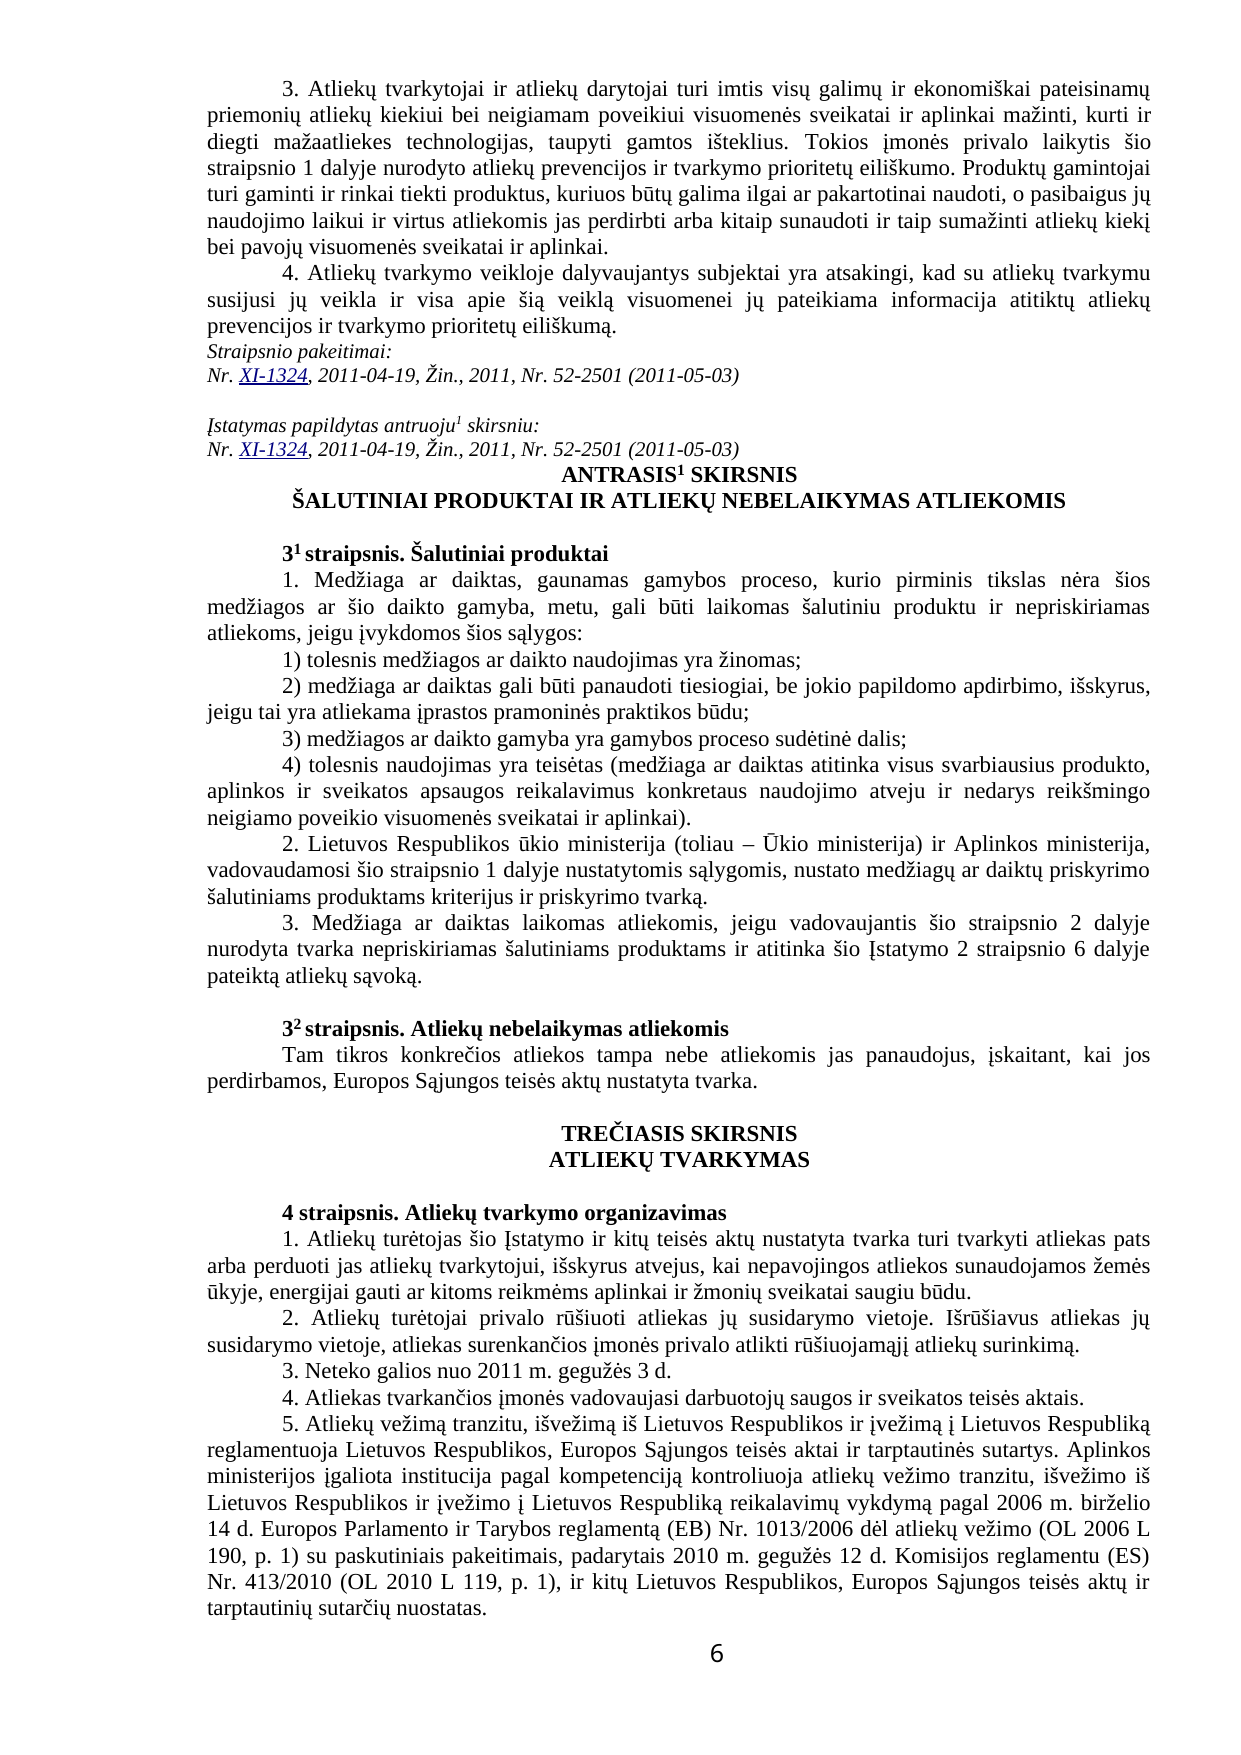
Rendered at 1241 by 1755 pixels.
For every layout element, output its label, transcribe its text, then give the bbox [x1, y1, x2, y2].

subtitle ATLIEKŲ TVARKYMAS [207, 1146, 1152, 1173]
text ŠALUTINIAI PRODUKTAI IR ATLIEKŲ NEBELAIKYMAS ATLIEKOMIS [207, 487, 1152, 514]
text 1. Atliekų turėtojas šio Įstatymo ir kitų teisės aktų nustatyta tvarka turi tvarkyti atliekas pats arba perduoti jas atliekų tvarkytojui, išskyrus atvejus, kai nepavojingos atliekos sunaudojamos žemės ūkyje, energijai gauti ar kitoms reikmėms aplinkai ir žmonių sveikatai saugiu būdu. [207, 1225, 1152, 1304]
text 3. Neteko galios nuo 2011 m. gegužės 3 d. [207, 1357, 1152, 1383]
text Tam tikros konkrečios atliekos tampa nebe atliekomis jas panaudojus, įskaitant, kai jos perdirbamos, Europos Sąjungos teisės aktų nustatyta tvarka. [207, 1041, 1152, 1094]
text 2) medžiaga ar daiktas gali būti panaudoti tiesiogiai, be jokio papildomo apdirbimo, išskyrus, jeigu tai yra atliekama įprastos pramoninės praktikos būdu; [207, 672, 1152, 725]
text 4. Atliekų tvarkymo veikloje dalyvaujantys subjektai yra atsakingi, kad su atliekų tvarkymu susijusi jų veikla ir visa apie šią veiklą visuomenei jų pateikiama informacija atitiktų atliekų prevencijos ir tvarkymo prioritetų eiliškumą. [207, 259, 1152, 338]
text 31 straipsnis. Šalutiniai produktai [207, 540, 1152, 567]
text 3. Atliekų tvarkytojai ir atliekų darytojai turi imtis visų galimų ir ekonomiškai pateisinamų priemonių atliekų kiekiui bei neigiamam poveikiui visuomenės sveikatai ir aplinkai mažinti, kurti ir diegti mažaatliekes technologijas, taupyti gamtos išteklius. Tokios įmonės privalo laikytis šio straipsnio 1 dalyje nurodyto atliekų prevencijos ir tvarkymo prioritetų eiliškumo. Produktų gamintojai turi gaminti ir rinkai tiekti produktus, kuriuos būtų galima ilgai ar pakartotinai naudoti, o pasibaigus jų naudojimo laikui ir virtus atliekomis jas perdirbti arba kitaip sunaudoti ir taip sumažinti atliekų kiekį bei pavojų visuomenės sveikatai ir aplinkai. [207, 75, 1152, 259]
text Nr. XI-1324, 2011-04-19, Žin., 2011, Nr. 52-2501 (2011-05-03) [207, 363, 1152, 387]
text 1. Medžiaga ar daiktas, gaunamas gamybos proceso, kurio pirminis tikslas nėra šios medžiagos ar šio daikto gamyba, metu, gali būti laikomas šalutiniu produktu ir nepriskiriamas atliekoms, jeigu įvykdomos šios sąlygos: [207, 567, 1152, 646]
text 5. Atliekų vežimą tranzitu, išvežimą iš Lietuvos Respublikos ir įvežimą į Lietuvos Respubliką reglamentuoja Lietuvos Respublikos, Europos Sąjungos teisės aktai ir tarptautinės sutartys. Aplinkos ministerijos įgaliota institucija pagal kompetenciją kontroliuoja atliekų vežimo tranzitu, išvežimo iš Lietuvos Respublikos ir įvežimo į Lietuvos Respubliką reikalavimų vykdymą pagal 2006 m. birželio 14 d. Europos Parlamento ir Tarybos reglamentą (EB) Nr. 1013/2006 dėl atliekų vežimo (OL 2006 L 190, p. 1) su paskutiniais pakeitimais, padarytais 2010 m. gegužės 12 d. Komisijos reglamentu (ES) Nr. 413/2010 (OL 2010 L 119, p. 1), ir kitų Lietuvos Respublikos, Europos Sąjungos teisės aktų ir tarptautinių sutarčių nuostatas. [207, 1410, 1152, 1621]
text 32 straipsnis. Atliekų nebelaikymas atliekomis [207, 1014, 1152, 1041]
text 4 straipsnis. Atliekų tvarkymo organizavimas [207, 1199, 1152, 1225]
text Nr. XI-1324, 2011-04-19, Žin., 2011, Nr. 52-2501 (2011-05-03) [207, 437, 1152, 461]
text Straipsnio pakeitimai: [207, 338, 1152, 363]
text 3) medžiagos ar daikto gamyba yra gamybos proceso sudėtinė dalis; [207, 725, 1152, 751]
text 2. Atliekų turėtojai privalo rūšiuoti atliekas jų susidarymo vietoje. Išrūšiavus atliekas jų susidarymo vietoje, atliekas surenkančios įmonės privalo atlikti rūšiuojamąjį atliekų surinkimą. [207, 1304, 1152, 1357]
text 4. Atliekas tvarkančios įmonės vadovaujasi darbuotojų saugos ir sveikatos teisės aktais. [207, 1383, 1152, 1410]
text Antrasis1 skirsnis [207, 461, 1152, 487]
text Įstatymas papildytas antruoju1 skirsniu: [207, 413, 1152, 437]
text 3. Medžiaga ar daiktas laikomas atliekomis, jeigu vadovaujantis šio straipsnio 2 dalyje nurodyta tvarka nepriskiriamas šalutiniams produktams ir atitinka šio Įstatymo 2 straipsnio 6 dalyje pateiktą atliekų sąvoką. [207, 909, 1152, 988]
subtitle Trečiasis skirsnis [207, 1120, 1152, 1146]
text 2. Lietuvos Respublikos ūkio ministerija (toliau – Ūkio ministerija) ir Aplinkos ministerija, vadovaudamosi šio straipsnio 1 dalyje nustatytomis sąlygomis, nustato medžiagų ar daiktų priskyrimo šalutiniams produktams kriterijus ir priskyrimo tvarką. [207, 830, 1152, 909]
text 4) tolesnis naudojimas yra teisėtas (medžiaga ar daiktas atitinka visus svarbiausius produkto, aplinkos ir sveikatos apsaugos reikalavimus konkretaus naudojimo atveju ir nedarys reikšmingo neigiamo poveikio visuomenės sveikatai ir aplinkai). [207, 751, 1152, 830]
text 1) tolesnis medžiagos ar daikto naudojimas yra žinomas; [207, 646, 1152, 672]
